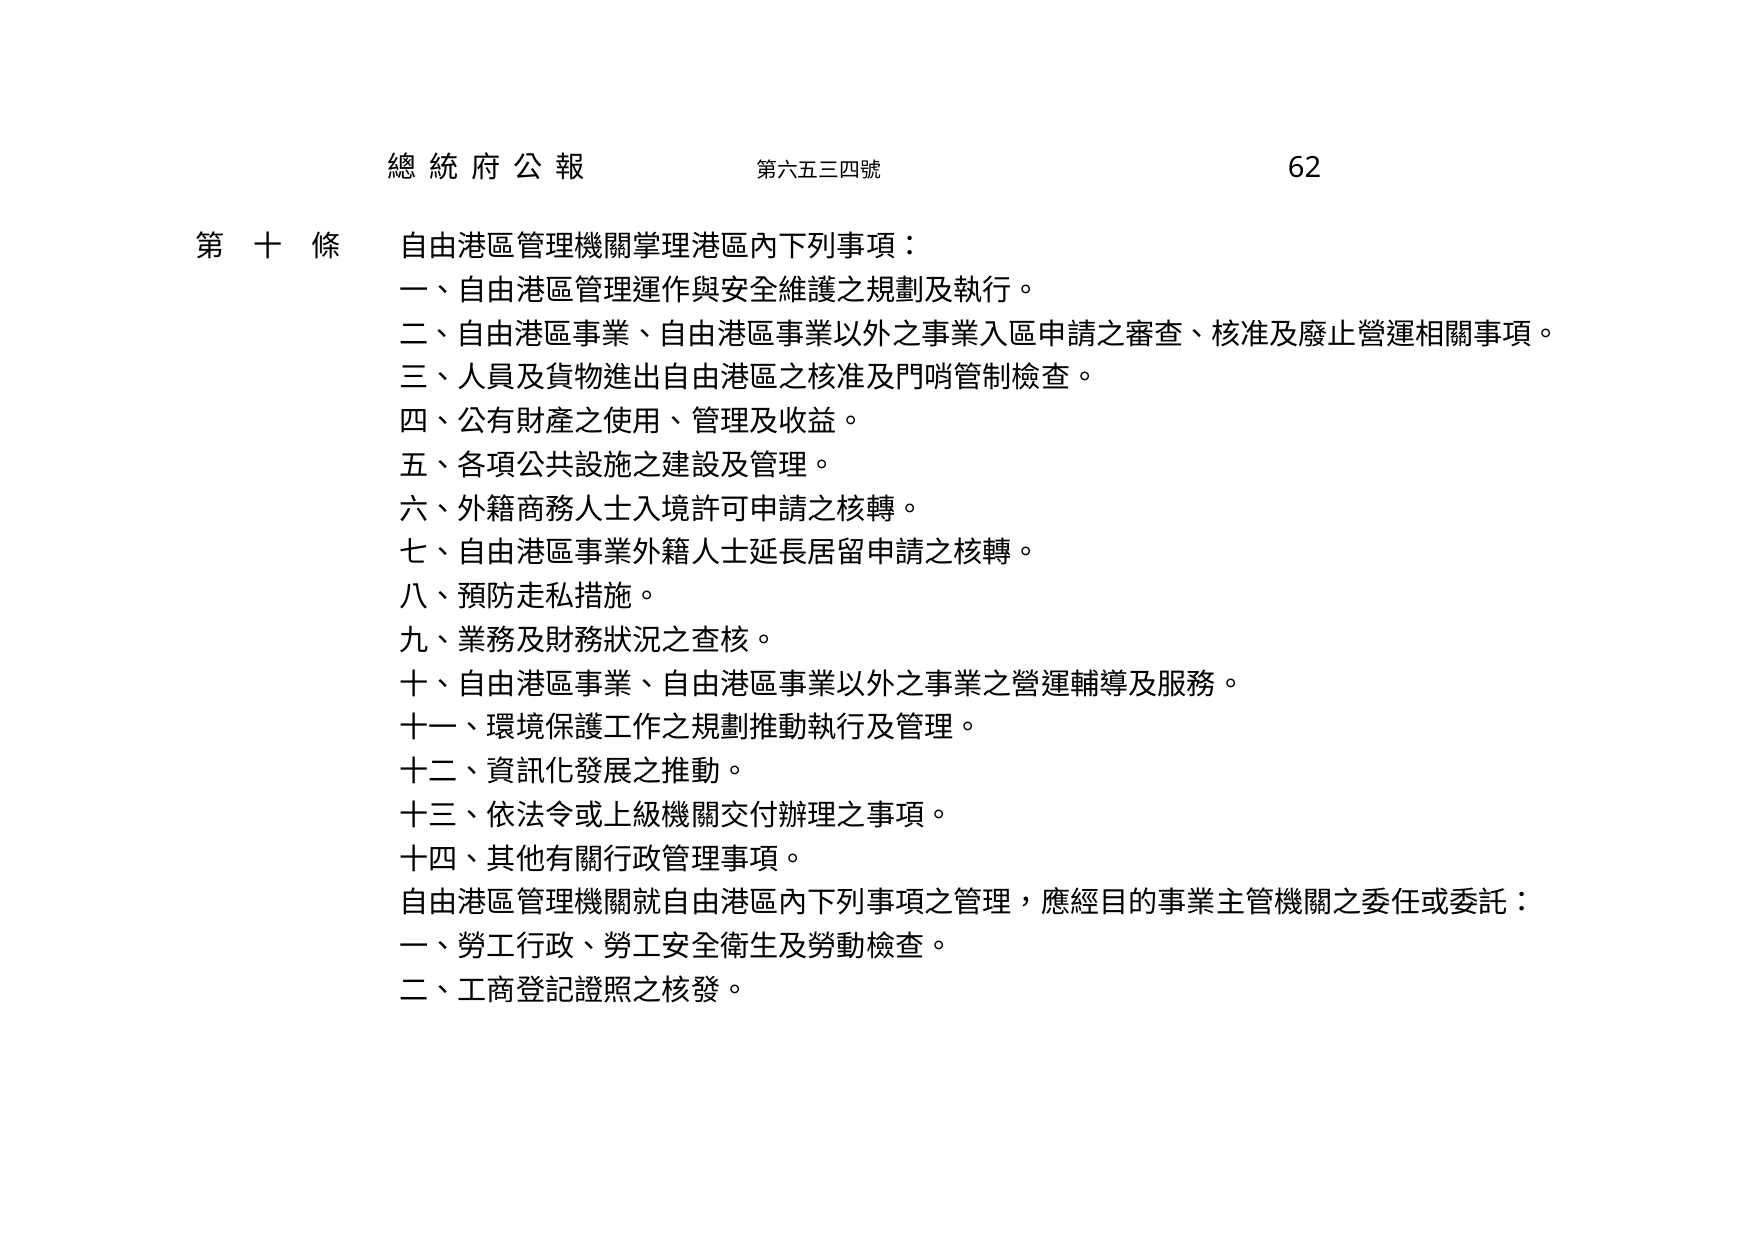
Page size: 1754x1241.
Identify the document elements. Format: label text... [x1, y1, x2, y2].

text 七、自由港區事業外籍人士延長居留申請之核轉。 [399, 528, 1559, 572]
text 自由港區管理機關就自由港區內下列事項之管理，應經目的事業主管機關之委任或委託： [341, 878, 1559, 922]
text 二、工商登記證照之核發。 [399, 965, 1559, 1009]
text 十四、其他有關行政管理事項。 [399, 834, 1559, 878]
text 六、外籍商務人士入境許可申請之核轉。 [399, 484, 1559, 528]
text 一、自由港區管理運作與安全維護之規劃及執行。 [399, 265, 1559, 309]
text 三、人員及貨物進出自由港區之核准及門哨管制檢查。 [399, 353, 1559, 397]
text 五、各項公共設施之建設及管理。 [399, 440, 1559, 484]
text 第 十 條 自由港區管理機關掌理港區內下列事項： [195, 222, 1559, 265]
text 十二、資訊化發展之推動。 [399, 747, 1559, 790]
text 一、勞工行政、勞工安全衛生及勞動檢查。 [399, 922, 1559, 965]
text 八、預防走私措施。 [399, 572, 1559, 615]
text 二、自由港區事業、自由港區事業以外之事業入區申請之審查、核准及廢止營運相關事項。 [399, 309, 1559, 353]
text 十三、依法令或上級機關交付辦理之事項。 [399, 790, 1559, 834]
text 九、業務及財務狀況之查核。 [399, 615, 1559, 659]
text 十一、環境保護工作之規劃推動執行及管理。 [399, 703, 1559, 747]
text 四、公有財產之使用、管理及收益。 [399, 397, 1559, 440]
text 十、自由港區事業、自由港區事業以外之事業之營運輔導及服務。 [399, 659, 1559, 703]
